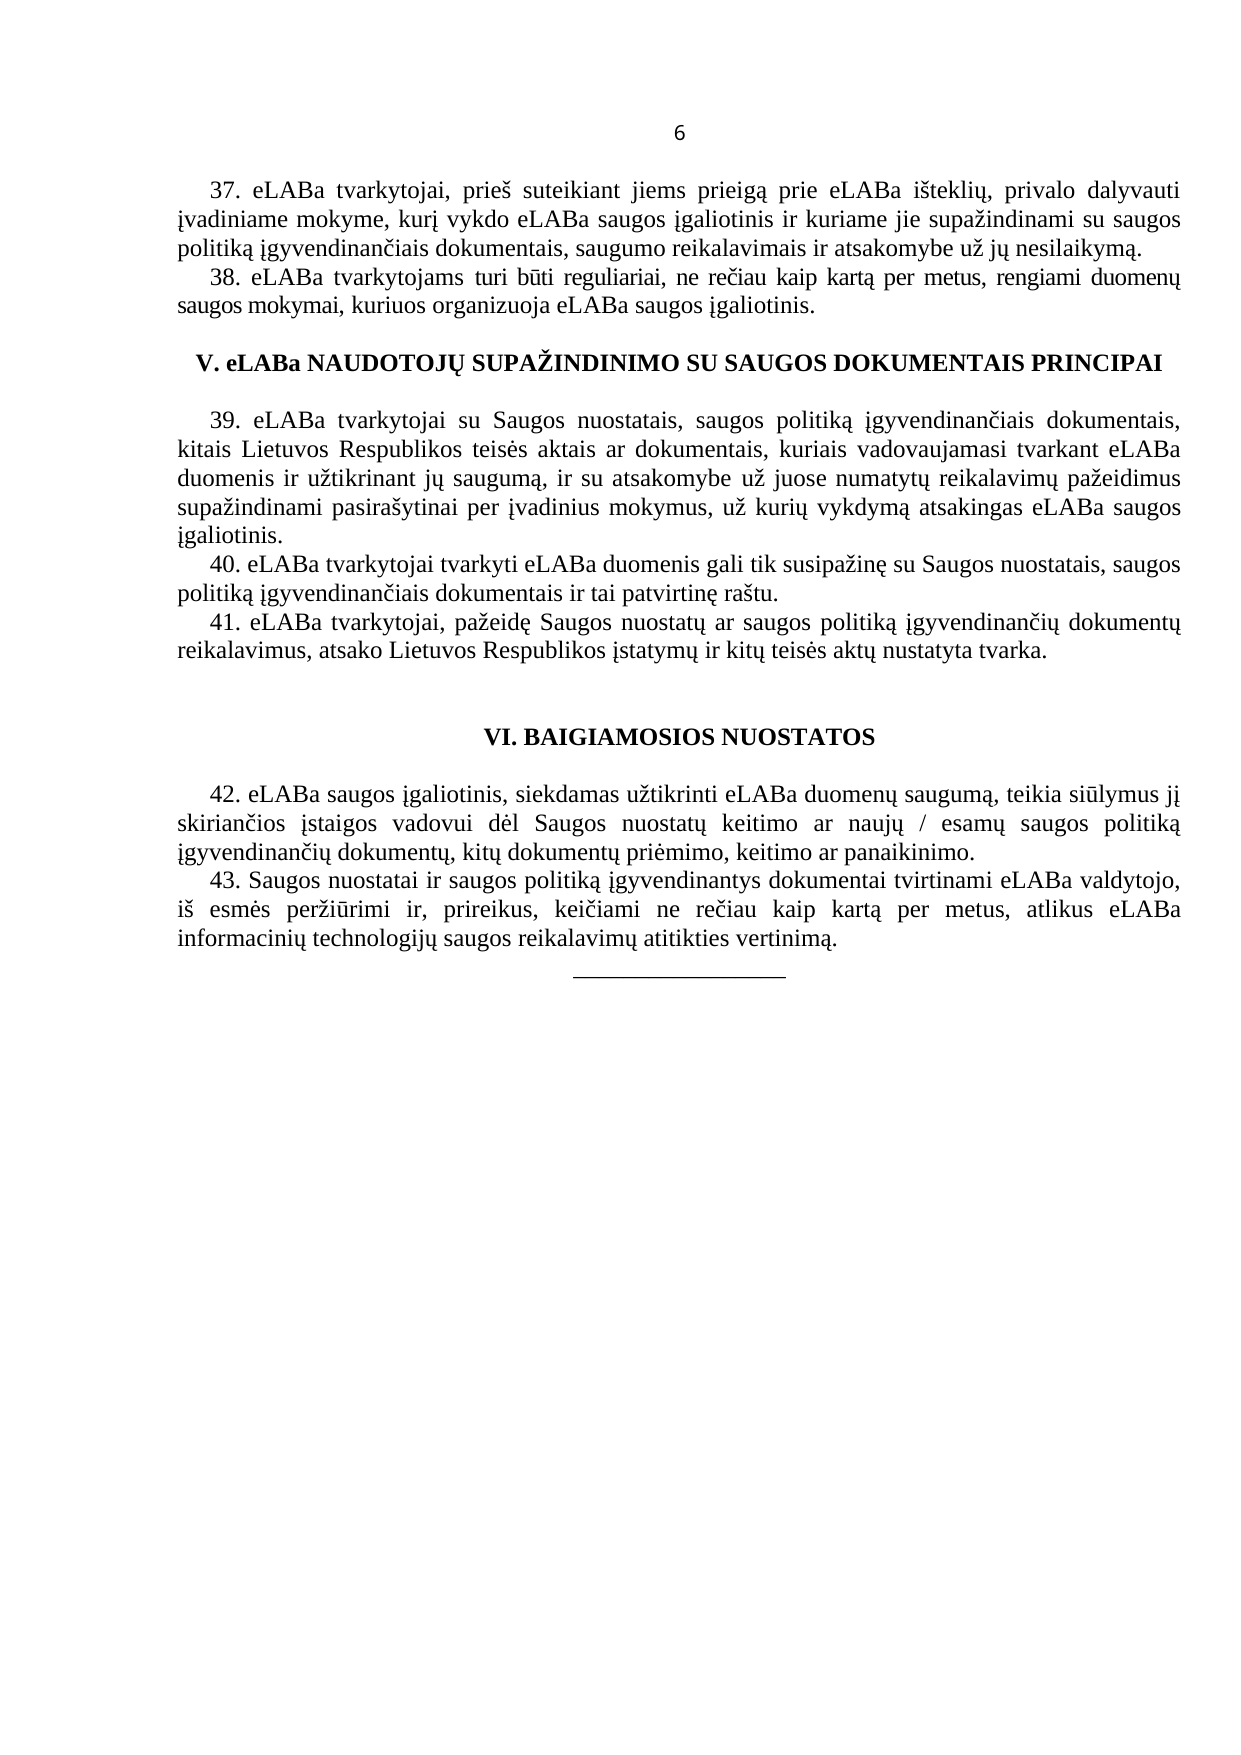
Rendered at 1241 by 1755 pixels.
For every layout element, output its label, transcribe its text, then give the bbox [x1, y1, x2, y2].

text 40. eLABa tvarkytojai tvarkyti eLABa duomenis gali tik susipažinę su Saugos nuostatais, saugos politiką įgyvendinančiais dokumentais ir tai patvirtinę raštu. [177, 549, 1182, 607]
text 43. Saugos nuostatai ir saugos politiką įgyvendinantys dokumentai tvirtinami eLABa valdytojo, iš esmės peržiūrimi ir, prireikus, keičiami ne rečiau kaip kartą per metus, atlikus eLABa informacinių technologijų saugos reikalavimų atitikties vertinimą. [177, 865, 1182, 952]
text VI. BAIGIAMOSIOS NUOSTATOS [177, 722, 1182, 750]
text 42. eLABa saugos įgaliotinis, siekdamas užtikrinti eLABa duomenų saugumą, teikia siūlymus jį skiriančios įstaigos vadovui dėl Saugos nuostatų keitimo ar naujų / esamų saugos politiką įgyvendinančių dokumentų, kitų dokumentų priėmimo, keitimo ar panaikinimo. [177, 779, 1182, 865]
text 39. eLABa tvarkytojai su Saugos nuostatais, saugos politiką įgyvendinančiais dokumentais, kitais Lietuvos Respublikos teisės aktais ar dokumentais, kuriais vadovaujamasi tvarkant eLABa duomenis ir užtikrinant jų saugumą, ir su atsakomybe už juose numatytų reikalavimų pažeidimus supažindinami pasirašytinai per įvadinius mokymus, už kurių vykdymą atsakingas eLABa saugos įgaliotinis. [177, 405, 1182, 549]
text 38. eLABa tvarkytojams turi būti reguliariai, ne rečiau kaip kartą per metus, rengiami duomenų saugos mokymai, kuriuos organizuoja eLABa saugos įgaliotinis. [177, 262, 1182, 319]
text v. eLABa NAUDOTOJŲ supažindinimo su saugos dokumentais principai [177, 348, 1182, 377]
text 37. eLABa tvarkytojai, prieš suteikiant jiems prieigą prie eLABa išteklių, privalo dalyvauti įvadiniame mokyme, kurį vykdo eLABa saugos įgaliotinis ir kuriame jie supažindinami su saugos politiką įgyvendinančiais dokumentais, saugumo reikalavimais ir atsakomybe už jų nesilaikymą. [177, 175, 1182, 262]
text 41. eLABa tvarkytojai, pažeidę Saugos nuostatų ar saugos politiką įgyvendinančių dokumentų reikalavimus, atsako Lietuvos Respublikos įstatymų ir kitų teisės aktų nustatyta tvarka. [177, 607, 1182, 664]
text _________________ [177, 952, 1182, 980]
